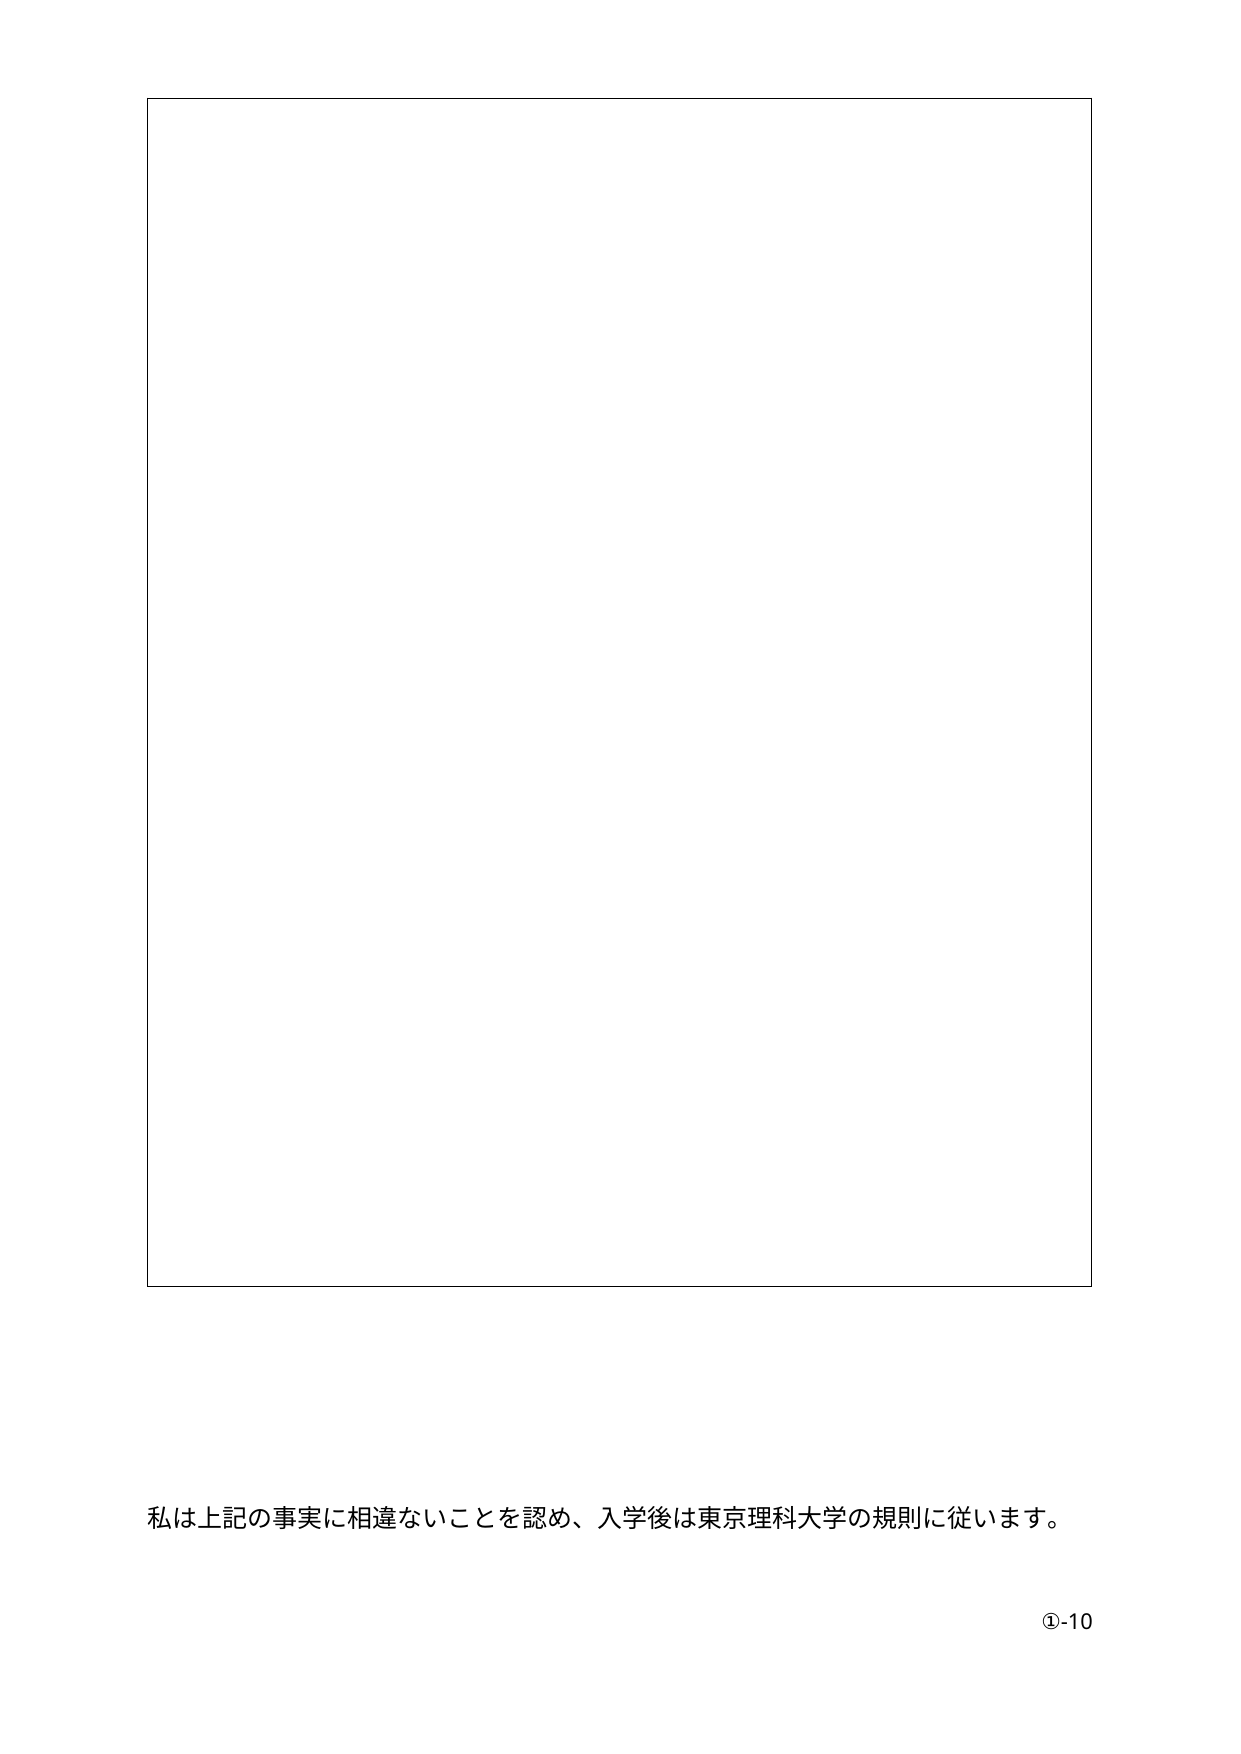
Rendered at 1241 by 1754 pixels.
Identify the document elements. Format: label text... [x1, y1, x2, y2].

table_header [148, 99, 1091, 1286]
text 私は上記の事実に相違ないことを認め、入学後は東京理科大学の規則に従います。 [148, 1474, 1092, 1537]
